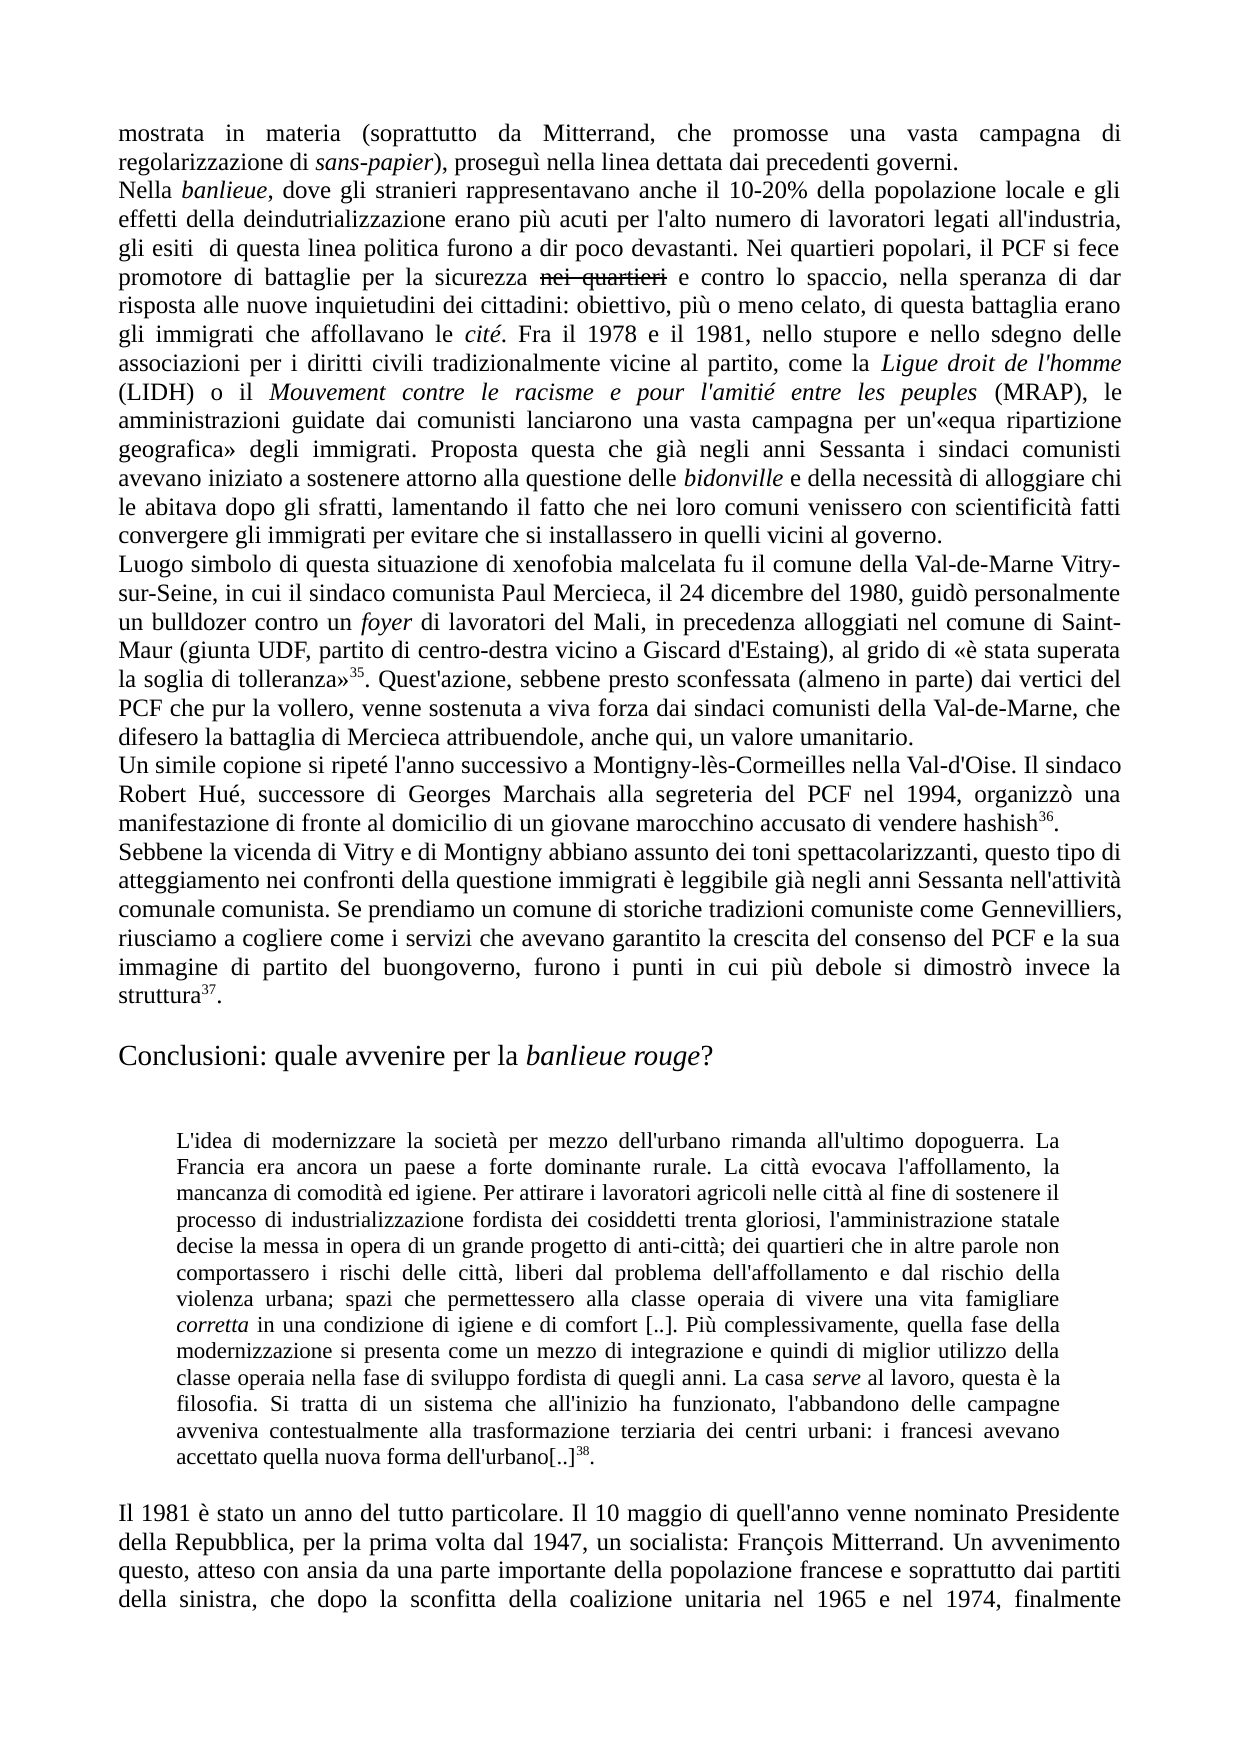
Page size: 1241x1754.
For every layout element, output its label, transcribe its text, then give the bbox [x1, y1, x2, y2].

text Luogo simbolo di questa situazione di xenofobia malcelata fu il comune della Val-de-Marne Vitry-sur-Seine, in cui il sindaco comunista Paul Mercieca, il 24 dicembre del 1980, guidò personalmente un bulldozer contro un foyer di lavoratori del Mali, in precedenza alloggiati nel comune di Saint-Maur (giunta UDF, partito di centro-destra vicino a Giscard d'Estaing), al grido di «è stata superata la soglia di tolleranza». Quest'azione, sebbene presto sconfessata (almeno in parte) dai vertici del PCF che pur la vollero, venne sostenuta a viva forza dai sindaci comunisti della Val-de-Marne, che difesero la battaglia di Mercieca attribuendole, anche qui, un valore umanitario. [118, 549, 1122, 751]
text Nella banlieue, dove gli stranieri rappresentavano anche il 10-20% della popolazione locale e gli effetti della deindutrializzazione erano più acuti per l'alto numero di lavoratori legati all'industria, gli esiti di questa linea politica furono a dir poco devastanti. Nei quartieri popolari, il PCF si fece promotore di battaglie per la sicurezza nei quartieri e contro lo spaccio, nella speranza di dar risposta alle nuove inquietudini dei cittadini: obiettivo, più o meno celato, di questa battaglia erano gli immigrati che affollavano le cité. Fra il 1978 e il 1981, nello stupore e nello sdegno delle associazioni per i diritti civili tradizionalmente vicine al partito, come la Ligue droit de l'homme (LIDH) o il Mouvement contre le racisme e pour l'amitié entre les peuples (MRAP), le amministrazioni guidate dai comunisti lanciarono una vasta campagna per un'«equa ripartizione geografica» degli immigrati. Proposta questa che già negli anni Sessanta i sindaci comunisti avevano iniziato a sostenere attorno alla questione delle bidonville e della necessità di alloggiare chi le abitava dopo gli sfratti, lamentando il fatto che nei loro comuni venissero con scientificità fatti convergere gli immigrati per evitare che si installassero in quelli vicini al governo. [118, 176, 1122, 549]
text Un simile copione si ripeté l'anno successivo a Montigny-lès-Cormeilles nella Val-d'Oise. Il sindaco Robert Hué, successore di Georges Marchais alla segreteria del PCF nel 1994, organizzò una manifestazione di fronte al domicilio di un giovane marocchino accusato di vendere hashish. [118, 751, 1122, 837]
text Il 1981 è stato un anno del tutto particolare. Il 10 maggio di quell'anno venne nominato Presidente della Repubblica, per la prima volta dal 1947, un socialista: François Mitterrand. Un avvenimento questo, atteso con ansia da una parte importante della popolazione francese e soprattutto dai partiti della sinistra, che dopo la sconfitta della coalizione unitaria nel 1965 e nel 1974, finalmente [118, 1498, 1122, 1613]
text L'idea di modernizzare la società per mezzo dell'urbano rimanda all'ultimo dopoguerra. La Francia era ancora un paese a forte dominante rurale. La città evocava l'affollamento, la mancanza di comodità ed igiene. Per attirare i lavoratori agricoli nelle città al fine di sostenere il processo di industrializzazione fordista dei cosiddetti trenta gloriosi, l'amministrazione statale decise la messa in opera di un grande progetto di anti-città; dei quartieri che in altre parole non comportassero i rischi delle città, liberi dal problema dell'affollamento e dal rischio della violenza urbana; spazi che permettessero alla classe operaia di vivere una vita famigliare corretta in una condizione di igiene e di comfort [..]. Più complessivamente, quella fase della modernizzazione si presenta come un mezzo di integrazione e quindi di miglior utilizzo della classe operaia nella fase di sviluppo fordista di quegli anni. La casa serve al lavoro, questa è la filosofia. Si tratta di un sistema che all'inizio ha funzionato, l'abbandono delle campagne avveniva contestualmente alla trasformazione terziaria dei centri urbani: i francesi avevano accettato quella nuova forma dell'urbano[..]. [176, 1127, 1061, 1469]
text Conclusioni: quale avvenire per la banlieue rouge? [118, 1038, 1122, 1072]
text mostrata in materia (soprattutto da Mitterrand, che promosse una vasta campagna di regolarizzazione di sans-papier), proseguì nella linea dettata dai precedenti governi. [118, 118, 1122, 176]
text Sebbene la vicenda di Vitry e di Montigny abbiano assunto dei toni spettacolarizzanti, questo tipo di atteggiamento nei confronti della questione immigrati è leggibile già negli anni Sessanta nell'attività comunale comunista. Se prendiamo un comune di storiche tradizioni comuniste come Gennevilliers, riusciamo a cogliere come i servizi che avevano garantito la crescita del consenso del PCF e la sua immagine di partito del buongoverno, furono i punti in cui più debole si dimostrò invece la struttura. [118, 837, 1122, 1009]
